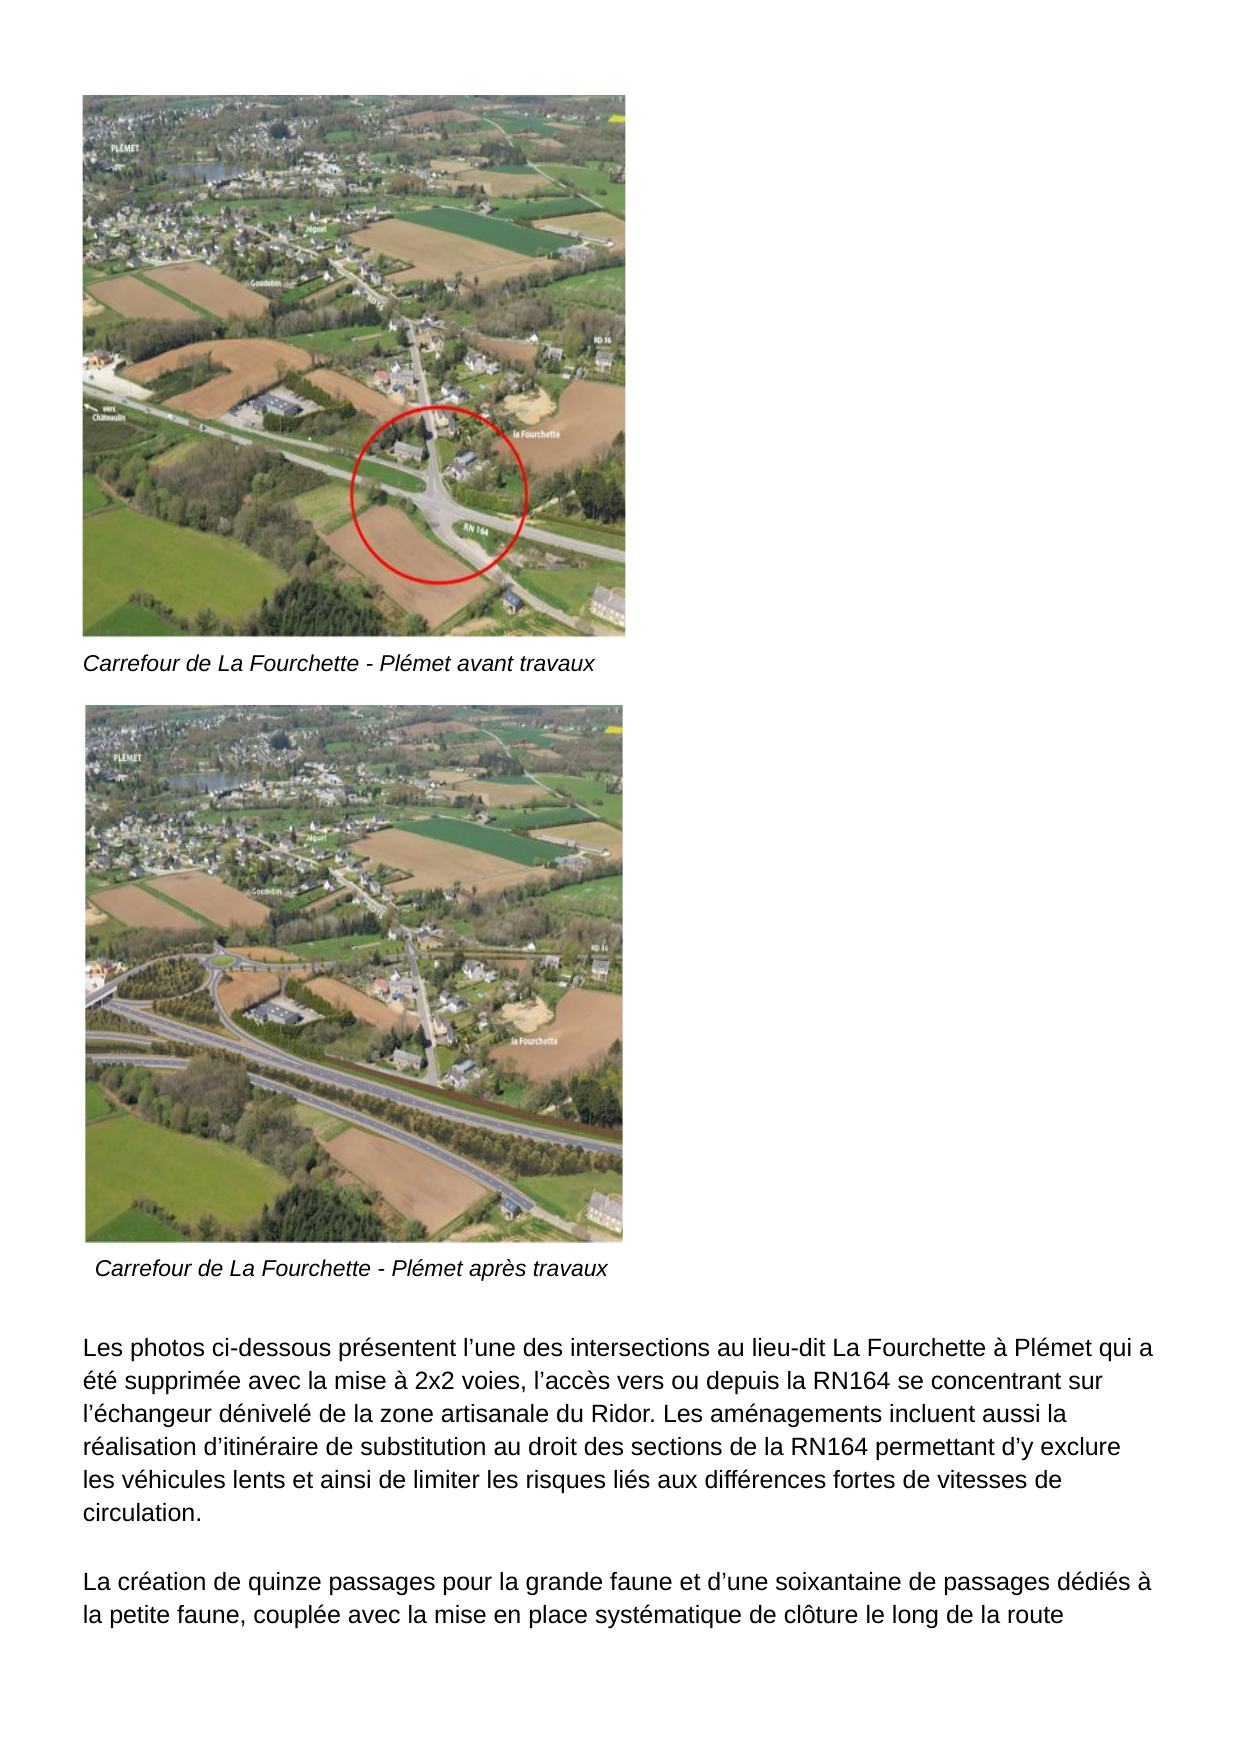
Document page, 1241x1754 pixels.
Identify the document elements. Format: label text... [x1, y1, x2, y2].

picture [85, 705, 623, 1243]
text Carrefour de La Fourchette - Plémet avant travaux [83, 638, 620, 677]
picture [82, 95, 626, 638]
text Les photos ci-dessous présentent l’une des intersections au lieu-dit La Fourchette à Plémet qui a été supprimée avec la mise à 2x2 voies, l’accès vers ou depuis la RN164 se concentrant sur l’échangeur dénivelé de la zone artisanale du Ridor. Les aménagements incluent aussi la réalisation d’itinéraire de substitution au droit des sections de la RN164 permettant d’y exclure les véhicules lents et ainsi de limiter les risques liés aux différences fortes de vitesses de circulation. [83, 1333, 1157, 1527]
text La création de quinze passages pour la grande faune et d’une soixantaine de passages dédiés à la petite faune, couplée avec la mise en place systématique de clôture le long de la route [83, 1567, 1157, 1628]
text Carrefour de La Fourchette - Plémet après travaux [94, 1243, 621, 1281]
